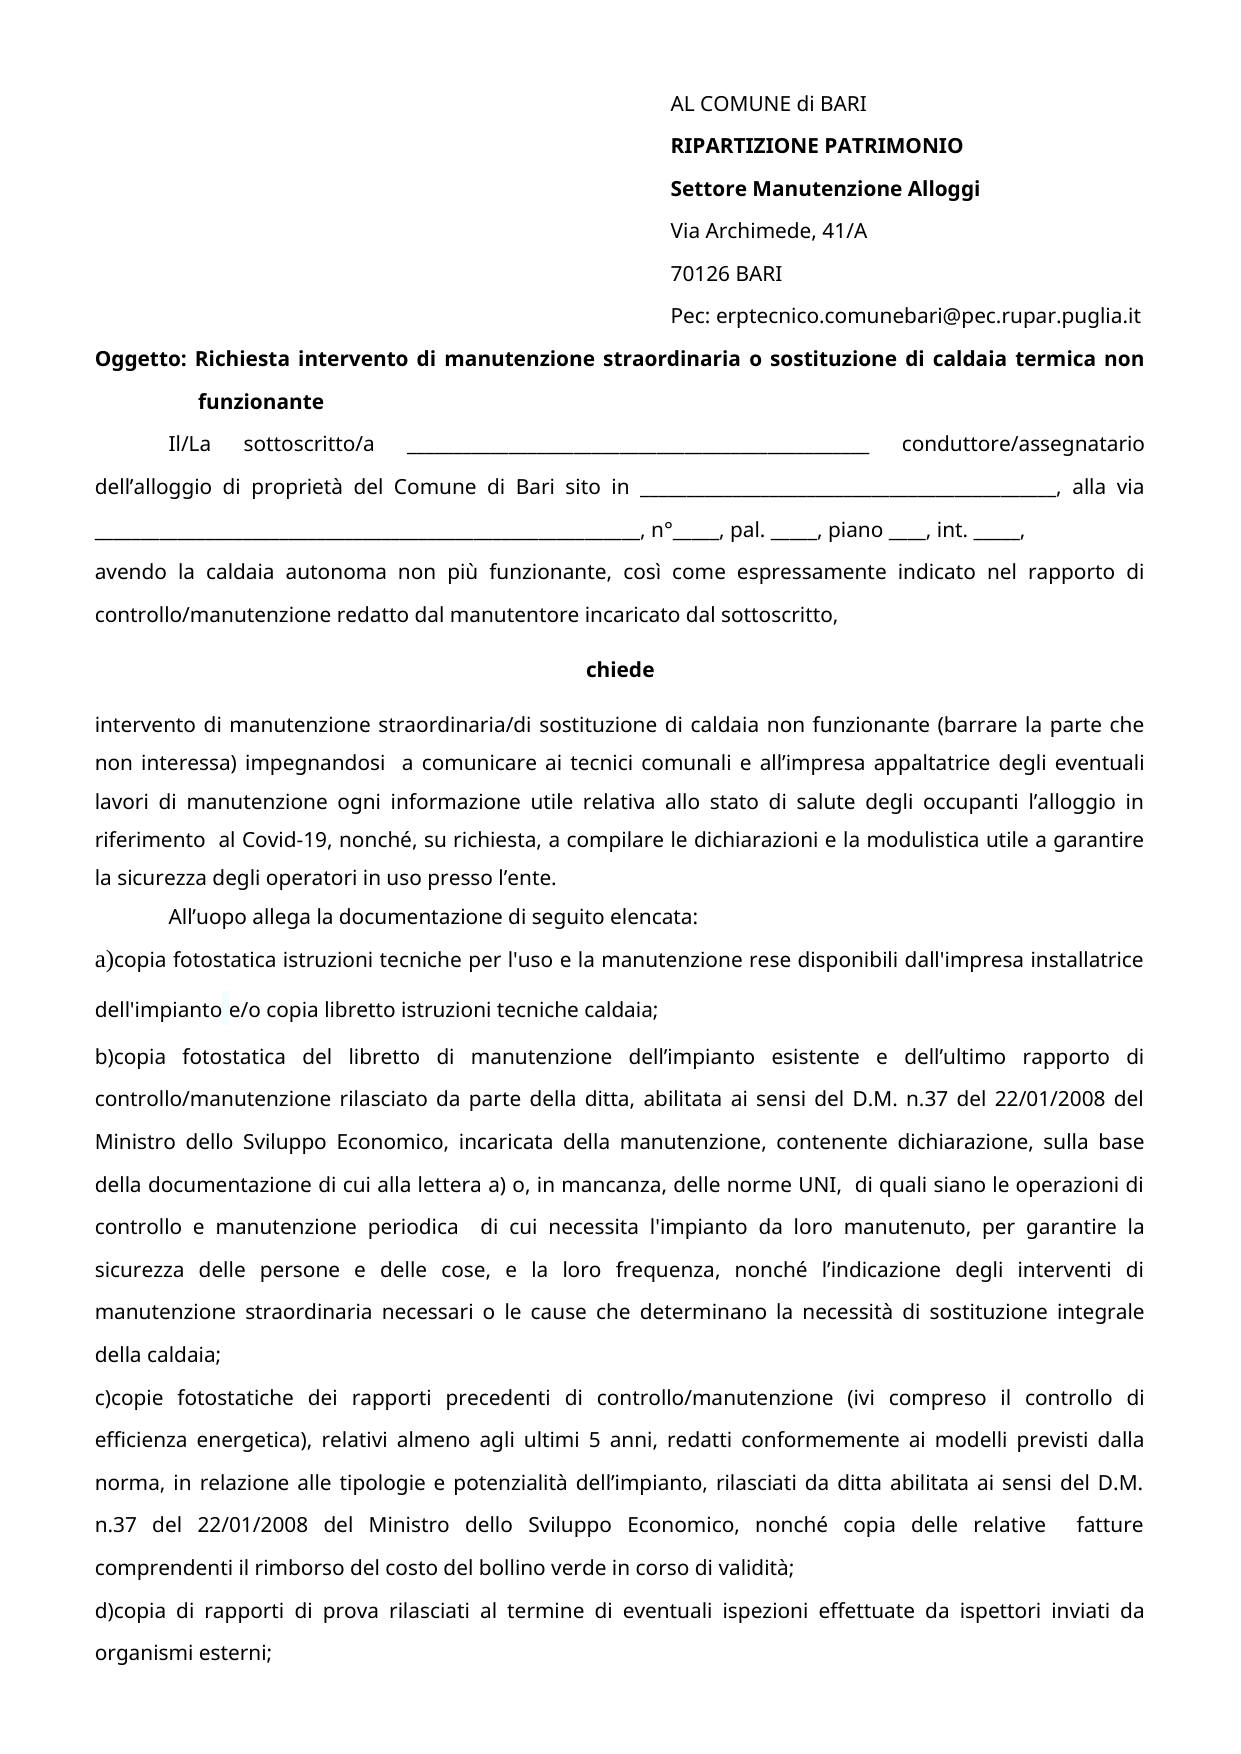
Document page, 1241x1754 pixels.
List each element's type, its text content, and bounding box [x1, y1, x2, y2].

text Il/La sottoscritto/a __________________________________________________ conduttore/assegnatario dell’alloggio di proprietà del Comune di Bari sito in _____________________________________________, alla via ___________________________________________________________, n°_____, pal. _____, piano ____, int. _____, [94, 429, 1146, 543]
text 70126 BARI [670, 259, 1146, 287]
text Pec: erptecnico.comunebari@pec.rupar.puglia.it [670, 302, 1146, 330]
text chiede [94, 655, 1146, 683]
text RIPARTIZIONE PATRIMONIO [670, 131, 1146, 160]
text Oggetto: Richiesta intervento di manutenzione straordinaria o sostituzione di caldaia termica non funzionante [94, 344, 1146, 415]
text intervento di manutenzione straordinaria/di sostituzione di caldaia non funzionante (barrare la parte che non interessa) impegnandosi a comunicare ai tecnici comunali e all’impresa appaltatrice degli eventuali lavori di manutenzione ogni informazione utile relativa allo stato di salute degli occupanti l’alloggio in riferimento al Covid-19, nonché, su richiesta, a compilare le dichiarazioni e la modulistica utile a garantire la sicurezza degli operatori in uso presso l’ente. [94, 710, 1146, 892]
text Via Archimede, 41/A [670, 216, 1146, 245]
text avendo la caldaia autonoma non più funzionante, così come espressamente indicato nel rapporto di controllo/manutenzione redatto dal manutentore incaricato dal sottoscritto, [94, 557, 1146, 628]
list copie fotostatiche dei rapporti precedenti di controllo/manutenzione (ivi compreso il controllo di efficienza energetica), relativi almeno agli ultimi 5 anni, redatti conformemente ai modelli previsti dalla norma, in relazione alle tipologie e potenzialità dell’impianto, rilasciati da ditta abilitata ai sensi del D.M. n.37 del 22/01/2008 del Ministro dello Sviluppo Economico, nonché copia delle relative fatture comprendenti il rimborso del costo del bollino verde in corso di validità; [94, 1383, 1146, 1582]
list copia fotostatica del libretto di manutenzione dell’impianto esistente e dell’ultimo rapporto di controllo/manutenzione rilasciato da parte della ditta, abilitata ai sensi del D.M. n.37 del 22/01/2008 del Ministro dello Sviluppo Economico, incaricata della manutenzione, contenente dichiarazione, sulla base della documentazione di cui alla lettera a) o, in mancanza, delle norme UNI, di quali siano le operazioni di controllo e manutenzione periodica di cui necessita l'impianto da loro manutenuto, per garantire la sicurezza delle persone e delle cose, e la loro frequenza, nonché l’indicazione degli interventi di manutenzione straordinaria necessari o le cause che determinano la necessità di sostituzione integrale della caldaia; [94, 1042, 1146, 1368]
text AL COMUNE di BARI [670, 89, 1146, 117]
list copia fotostatica istruzioni tecniche per l'uso e la manutenzione rese disponibili dall'impresa installatrice dell'impianto e/o copia libretto istruzioni tecniche caldaia; [94, 944, 1146, 1025]
text Settore Manutenzione Alloggi [670, 174, 1146, 202]
text All’uopo allega la documentazione di seguito elencata: [94, 902, 1146, 930]
list copia di rapporti di prova rilasciati al termine di eventuali ispezioni effettuate da ispettori inviati da organismi esterni; [94, 1596, 1146, 1667]
